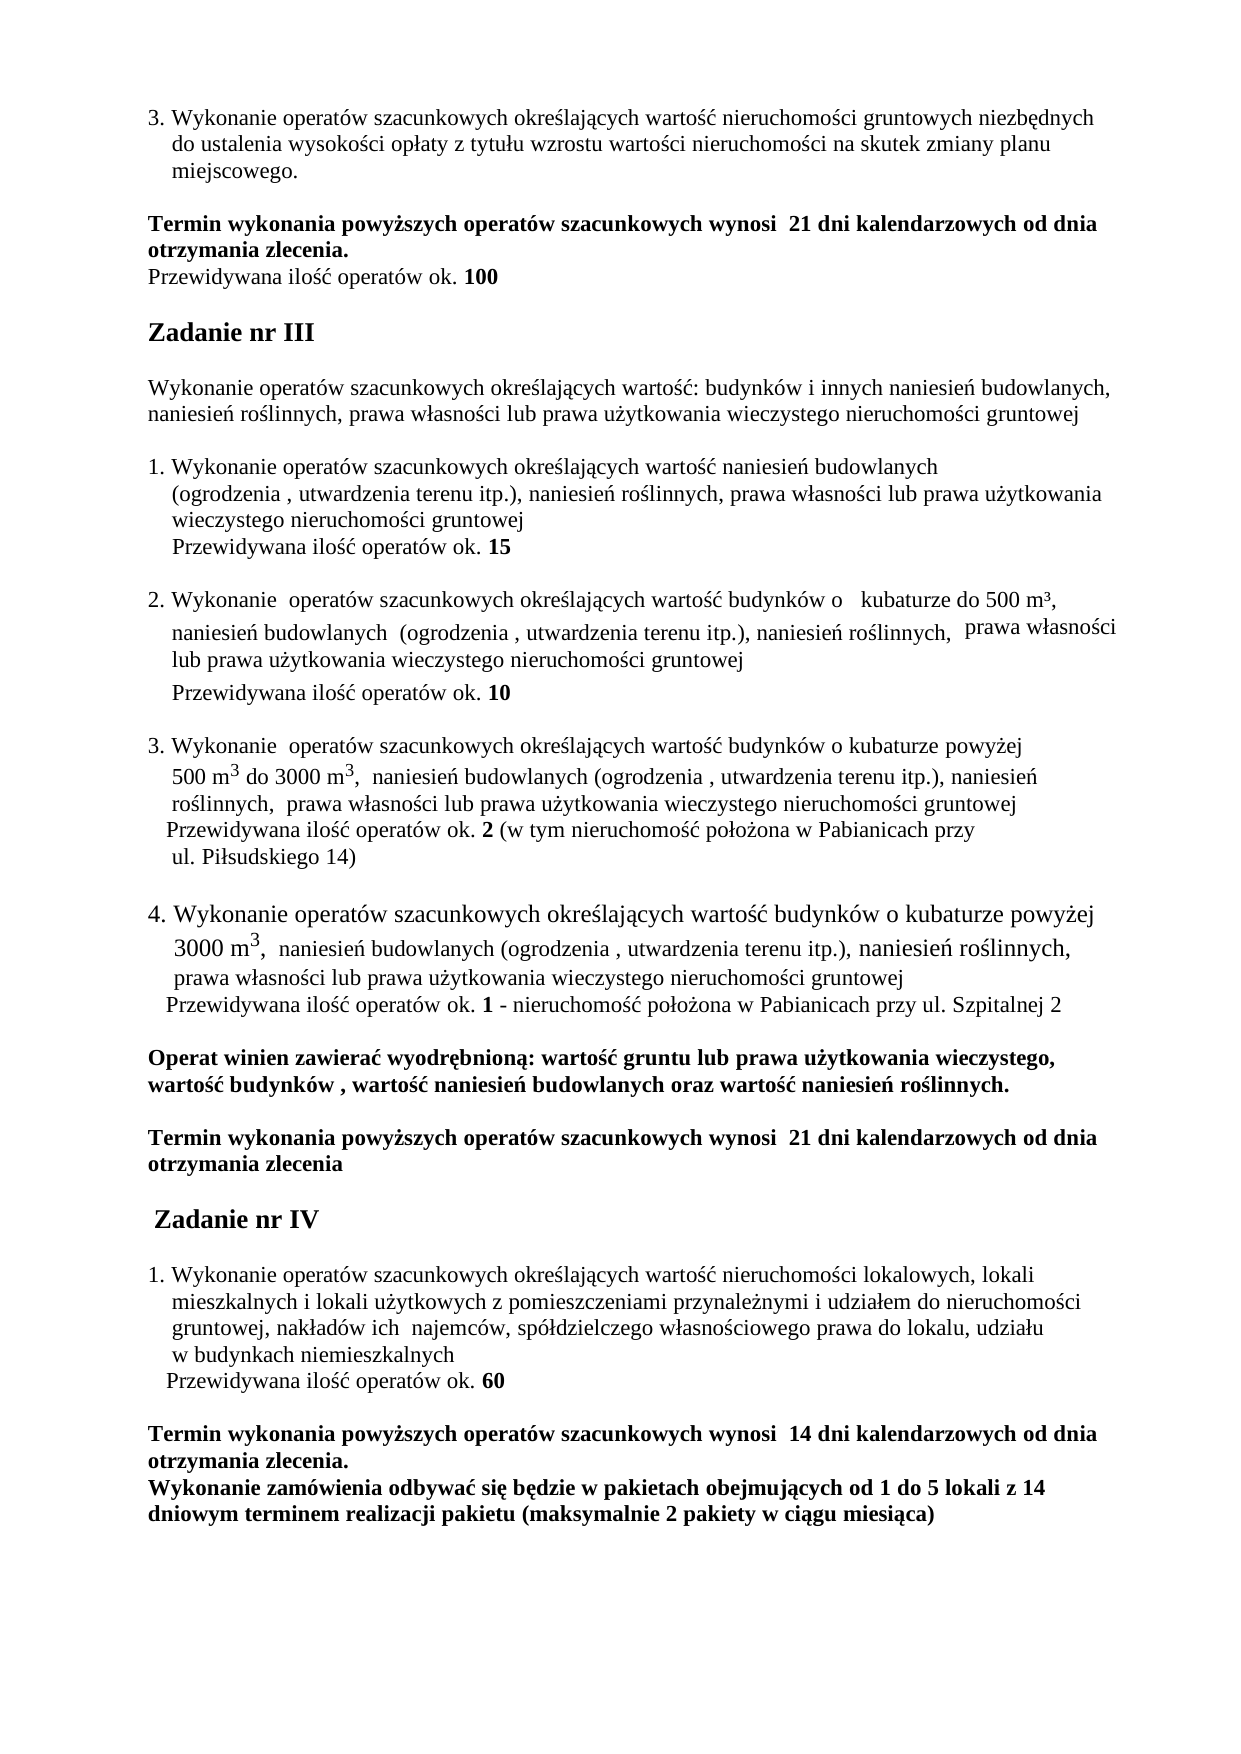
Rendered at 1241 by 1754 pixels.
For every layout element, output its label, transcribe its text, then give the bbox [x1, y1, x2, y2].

text 4. Wykonanie operatów szacunkowych określających wartość budynków o kubaturze powyżej 3000 m3, naniesień budowlanych (ogrodzenia , utwardzenia terenu itp.), naniesień roślinnych, prawa własności lub prawa użytkowania wieczystego nieruchomości gruntowej [148, 898, 1122, 991]
text Przewidywana ilość operatów ok. 15 2. Wykonanie operatów szacunkowych określających wartość budynków o kubaturze do 500 m³, naniesień budowlanych (ogrodzenia , utwardzenia terenu itp.), naniesień roślinnych, prawa własności lub prawa użytkowania wieczystego nieruchomości gruntowej [148, 533, 1122, 679]
text Wykonanie zamówienia odbywać się będzie w pakietach obejmujących od 1 do 5 lokali z 14 dniowym terminem realizacji pakietu (maksymalnie 2 pakiety w ciągu miesiąca) [148, 1473, 1122, 1527]
text Zadanie nr IV [148, 1203, 1122, 1261]
text Termin wykonania powyższych operatów szacunkowych wynosi 21 dni kalendarzowych od dnia otrzymania zlecenia [148, 1124, 1122, 1177]
text Przewidywana ilość operatów ok. 60 [148, 1367, 1122, 1394]
text 1. Wykonanie operatów szacunkowych określających wartość naniesień budowlanych (ogrodzenia , utwardzenia terenu itp.), naniesień roślinnych, prawa własności lub prawa użytkowania wieczystego nieruchomości gruntowej [148, 453, 1122, 533]
text 1. Wykonanie operatów szacunkowych określających wartość nieruchomości lokalowych, lokali mieszkalnych i lokali użytkowych z pomieszczeniami przynależnymi i udziałem do nieruchomości gruntowej, nakładów ich najemców, spółdzielczego własnościowego prawa do lokalu, udziału w budynkach niemieszkalnych [148, 1261, 1122, 1367]
text Przewidywana ilość operatów ok. 10 3. Wykonanie operatów szacunkowych określających wartość budynków o kubaturze powyżej 500 m3 do 3000 m3, naniesień budowlanych (ogrodzenia , utwardzenia terenu itp.), naniesień roślinnych, prawa własności lub prawa użytkowania wieczystego nieruchomości gruntowej [148, 679, 1122, 816]
text Termin wykonania powyższych operatów szacunkowych wynosi 14 dni kalendarzowych od dnia otrzymania zlecenia. [148, 1420, 1122, 1473]
text Operat winien zawierać wyodrębnioną: wartość gruntu lub prawa użytkowania wieczystego, wartość budynków , wartość naniesień budowlanych oraz wartość naniesień roślinnych. [148, 1044, 1122, 1097]
text Wykonanie operatów szacunkowych określających wartość: budynków i innych naniesień budowlanych, naniesień roślinnych, prawa własności lub prawa użytkowania wieczystego nieruchomości gruntowej [148, 347, 1122, 453]
text Przewidywana ilość operatów ok. 2 (w tym nieruchomość położona w Pabianicach przy ul. Piłsudskiego 14) [148, 816, 1122, 869]
text Zadanie nr III [148, 316, 1122, 347]
text Przewidywana ilość operatów ok. 1 - nieruchomość położona w Pabianicach przy ul. Szpitalnej 2 [148, 991, 1122, 1017]
text Przewidywana ilość operatów ok. 100 [148, 263, 1122, 289]
text 3. Wykonanie operatów szacunkowych określających wartość nieruchomości gruntowych niezbędnych do ustalenia wysokości opłaty z tytułu wzrostu wartości nieruchomości na skutek zmiany planu miejscowego. [148, 103, 1122, 210]
text Termin wykonania powyższych operatów szacunkowych wynosi 21 dni kalendarzowych od dnia otrzymania zlecenia. [148, 210, 1122, 263]
